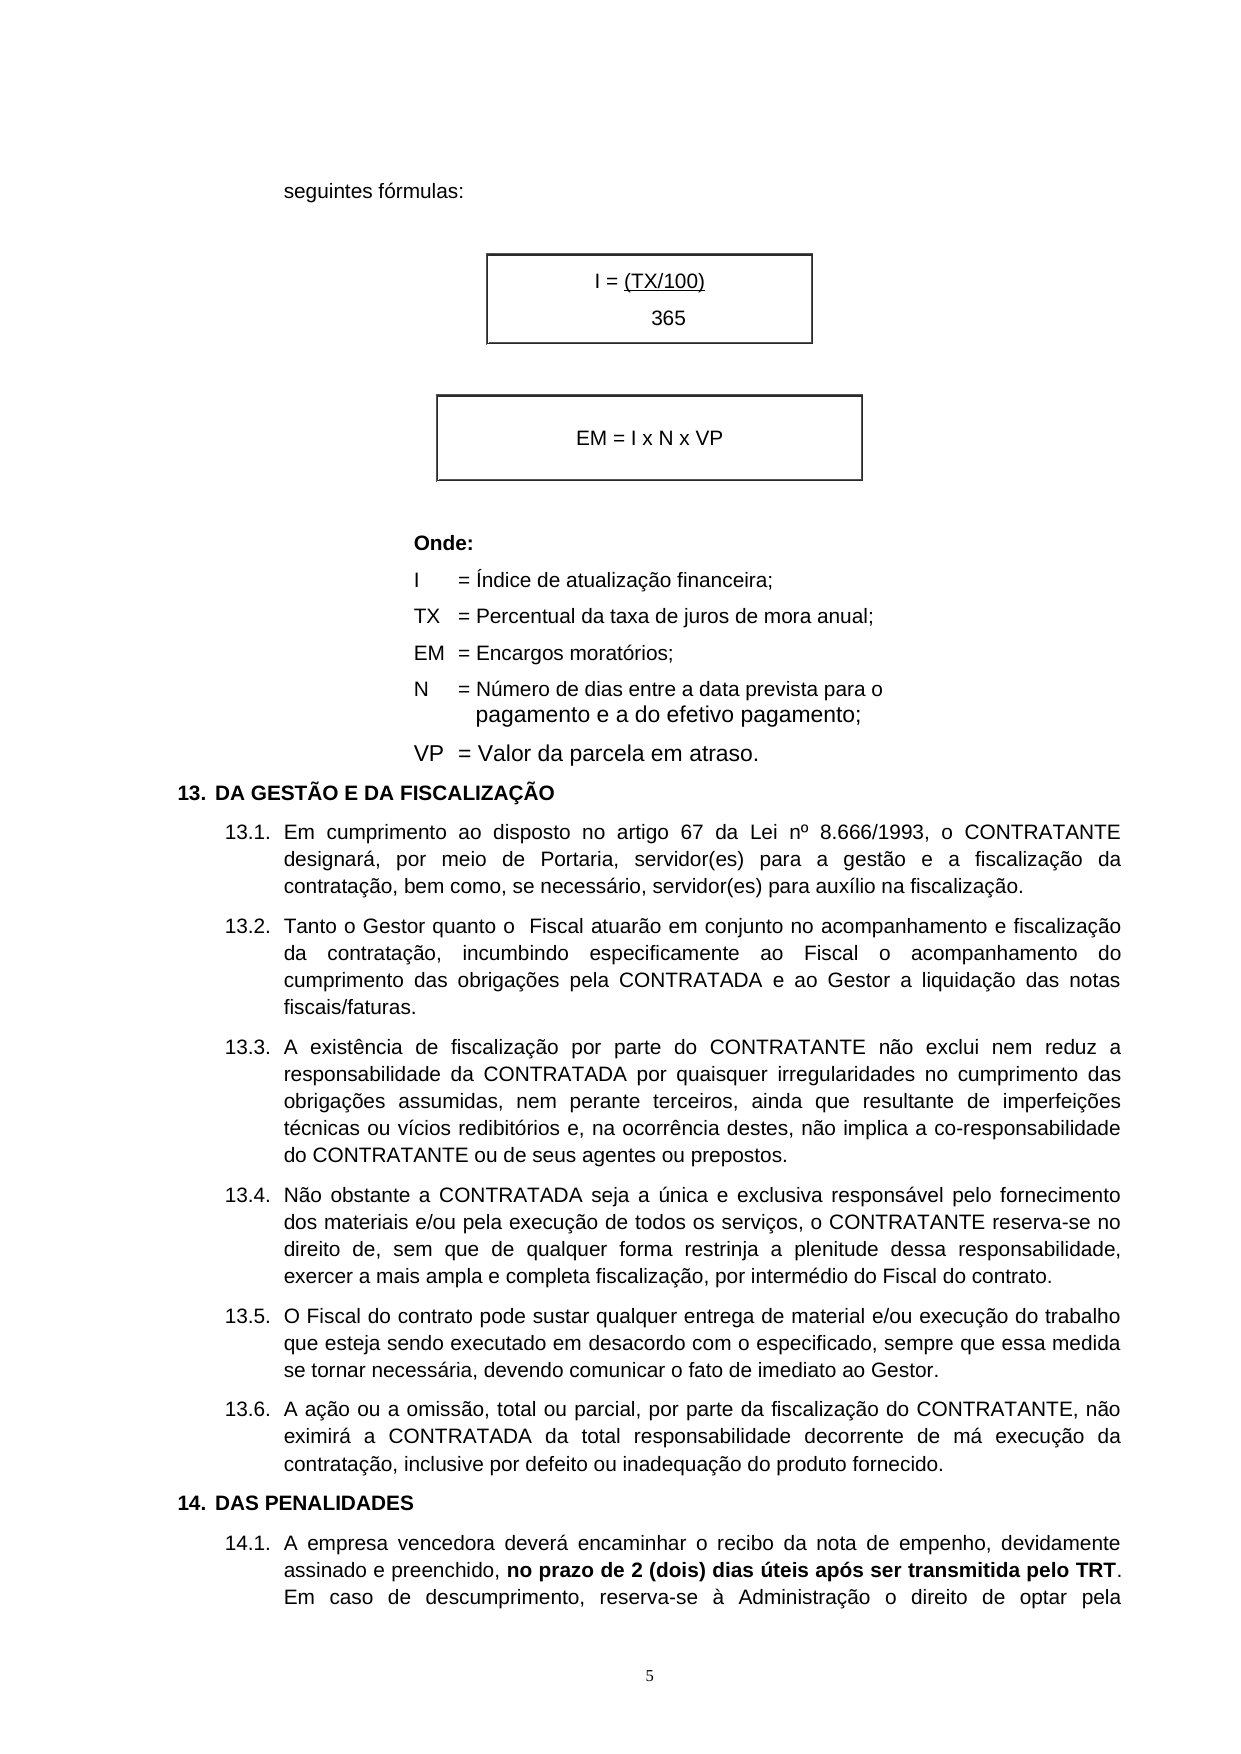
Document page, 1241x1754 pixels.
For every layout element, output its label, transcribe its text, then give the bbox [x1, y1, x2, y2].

list seguintes fórmulas: [224, 177, 1122, 204]
text VP = Valor da parcela em atraso. [413, 740, 1122, 766]
list Tanto o Gestor quanto o Fiscal atuarão em conjunto no acompanhamento e fiscalização da contratação, incumbindo especificamente ao Fiscal o acompanhamento do cumprimento das obrigações pela CONTRATADA e ao Gestor a liquidação das notas fiscais/faturas. [224, 912, 1122, 1020]
list DA GESTÃO E DA FISCALIZAÇÃO [177, 778, 1122, 806]
text EM = Encargos moratórios; [413, 640, 1122, 664]
list A ação ou a omissão, total ou parcial, por parte da fiscalização do CONTRATANTE, não eximirá a CONTRATADA da total responsabilidade decorrente de má execução da contratação, inclusive por defeito ou inadequação do produto fornecido. [224, 1395, 1122, 1476]
list O Fiscal do contrato pode sustar qualquer entrega de material e/ou execução do trabalho que esteja sendo executado em desacordo com o especificado, sempre que essa medida se tornar necessária, devendo comunicar o fato de imediato ao Gestor. [224, 1301, 1122, 1383]
list Em cumprimento ao disposto no artigo 67 da Lei nº 8.666/1993, o CONTRATANTE designará, por meio de Portaria, servidor(es) para a gestão e a fiscalização da contratação, bem como, se necessário, servidor(es) para auxílio na fiscalização. [224, 818, 1122, 899]
list DAS PENALIDADES [177, 1489, 1122, 1516]
list A empresa vencedora deverá encaminhar o recibo da nota de empenho, devidamente assinado e preenchido, no prazo de 2 (dois) dias úteis após ser transmitida pelo TRT. Em caso de descumprimento, reserva-se à Administração o direito de optar pela [224, 1528, 1122, 1610]
text TX = Percentual da taxa de juros de mora anual; [413, 604, 1122, 628]
table_header EM = I x N x VP [439, 398, 861, 479]
text I = Índice de atualização financeira; [413, 567, 1122, 591]
list Não obstante a CONTRATADA seja a única e exclusiva responsável pelo fornecimento dos materiais e/ou pela execução de todos os serviços, o CONTRATANTE reserva-se no direito de, sem que de qualquer forma restrinja a plenitude dessa responsabilidade, exercer a mais ampla e completa fiscalização, por intermédio do Fiscal do contrato. [224, 1181, 1122, 1289]
table_header I = (TX/100) 365 [489, 257, 811, 342]
text Onde: [413, 531, 1122, 555]
list A existência de fiscalização por parte do CONTRATANTE não exclui nem reduz a responsabilidade da CONTRATADA por quaisquer irregularidades no cumprimento das obrigações assumidas, nem perante terceiros, ainda que resultante de imperfeições técnicas ou vícios redibitórios e, na ocorrência destes, não implica a co-responsabilidade do CONTRATANTE ou de seus agentes ou prepostos. [224, 1033, 1122, 1168]
text N = Número de dias entre a data prevista para o pagamento e a do efetivo pagamento; [413, 677, 915, 727]
